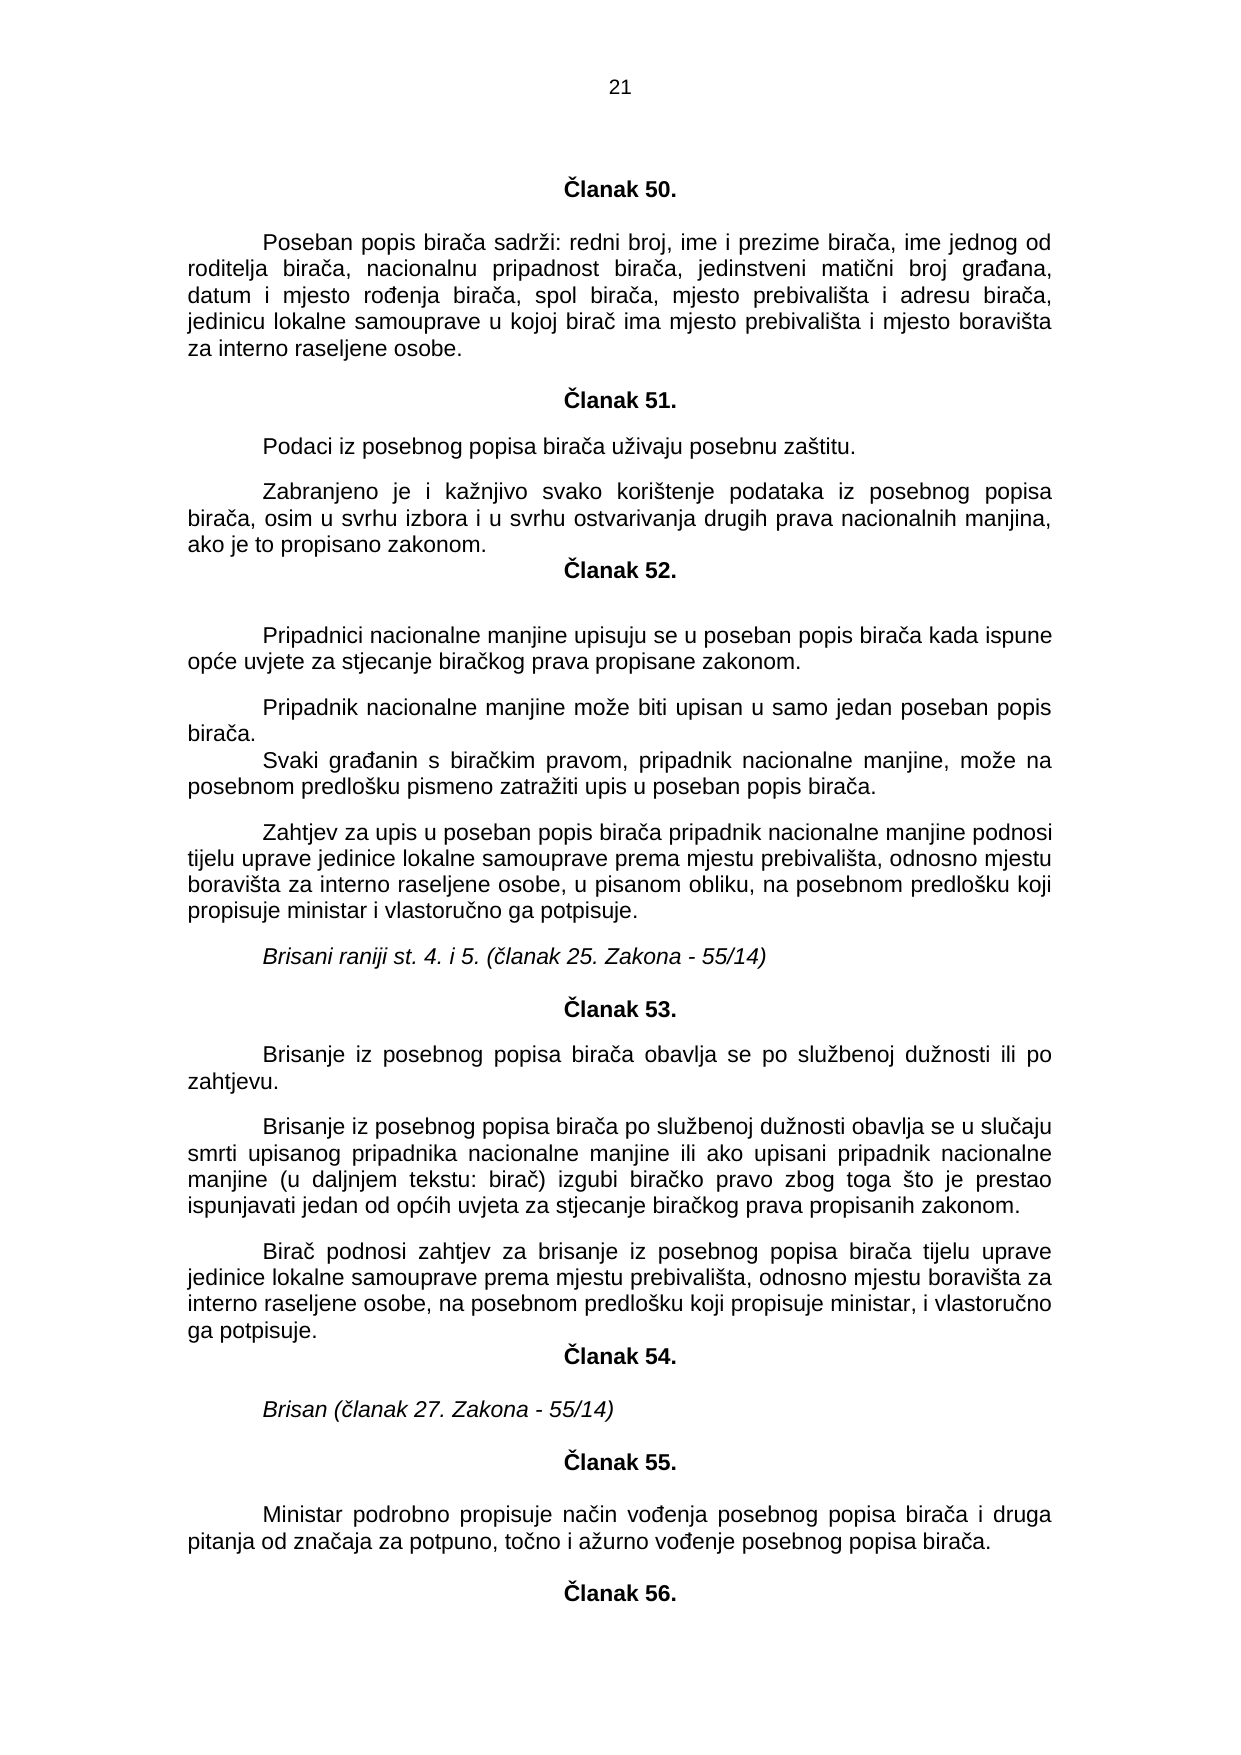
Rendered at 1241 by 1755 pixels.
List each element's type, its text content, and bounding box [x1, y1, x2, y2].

text Pripadnik nacionalne manjine može biti upisan u samo jedan poseban popis birača. [187, 694, 1053, 747]
text Članak 54. [187, 1343, 1053, 1369]
text Članak 51. [187, 387, 1053, 413]
text Podaci iz posebnog popisa birača uživaju posebnu zaštitu. [187, 433, 1053, 459]
text Članak 55. [187, 1448, 1053, 1475]
text Brisani raniji st. 4. i 5. (članak 25. Zakona - 55/14) [187, 943, 1053, 969]
text Svaki građanin s biračkim pravom, pripadnik nacionalne manjine, može na posebnom predlošku pismeno zatražiti upis u poseban popis birača. [187, 747, 1053, 799]
text Članak 50. [187, 176, 1053, 203]
text Zabranjeno je i kažnjivo svako korištenje podataka iz posebnog popisa birača, osim u svrhu izbora i u svrhu ostvarivanja drugih prava nacionalnih manjina, ako je to propisano zakonom. [187, 478, 1053, 557]
text Brisan (članak 27. Zakona - 55/14) [187, 1396, 1053, 1422]
text Birač podnosi zahtjev za brisanje iz posebnog popisa birača tijelu uprave jedinice lokalne samouprave prema mjestu prebivališta, odnosno mjestu boravišta za interno raseljene osobe, na posebnom predlošku koji propisuje ministar, i vlastoručno ga potpisuje. [187, 1238, 1053, 1343]
text Poseban popis birača sadrži: redni broj, ime i prezime birača, ime jednog od roditelja birača, nacionalnu pripadnost birača, jedinstveni matični broj građana, datum i mjesto rođenja birača, spol birača, mjesto prebivališta i adresu birača, jedinicu lokalne samouprave u kojoj birač ima mjesto prebivališta i mjesto boravišta za interno raseljene osobe. [187, 229, 1053, 361]
text Pripadnici nacionalne manjine upisuju se u poseban popis birača kada ispune opće uvjete za stjecanje biračkog prava propisane zakonom. [187, 622, 1053, 675]
text Brisanje iz posebnog popisa birača po službenoj dužnosti obavlja se u slučaju smrti upisanog pripadnika nacionalne manjine ili ako upisani pripadnik nacionalne manjine (u daljnjem tekstu: birač) izgubi biračko pravo zbog toga što je prestao ispunjavati jedan od općih uvjeta za stjecanje biračkog prava propisanih zakonom. [187, 1113, 1053, 1218]
text Članak 53. [187, 996, 1053, 1022]
text Ministar podrobno propisuje način vođenja posebnog popisa birača i druga pitanja od značaja za potpuno, točno i ažurno vođenje posebnog popisa birača. [187, 1501, 1053, 1554]
text Članak 52. [187, 557, 1053, 584]
text Zahtjev za upis u poseban popis birača pripadnik nacionalne manjine podnosi tijelu uprave jedinice lokalne samouprave prema mjestu prebivališta, odnosno mjestu boravišta za interno raseljene osobe, u pisanom obliku, na posebnom predlošku koji propisuje ministar i vlastoručno ga potpisuje. [187, 818, 1053, 924]
text Članak 56. [187, 1580, 1053, 1607]
text Brisanje iz posebnog popisa birača obavlja se po službenoj dužnosti ili po zahtjevu. [187, 1041, 1053, 1094]
